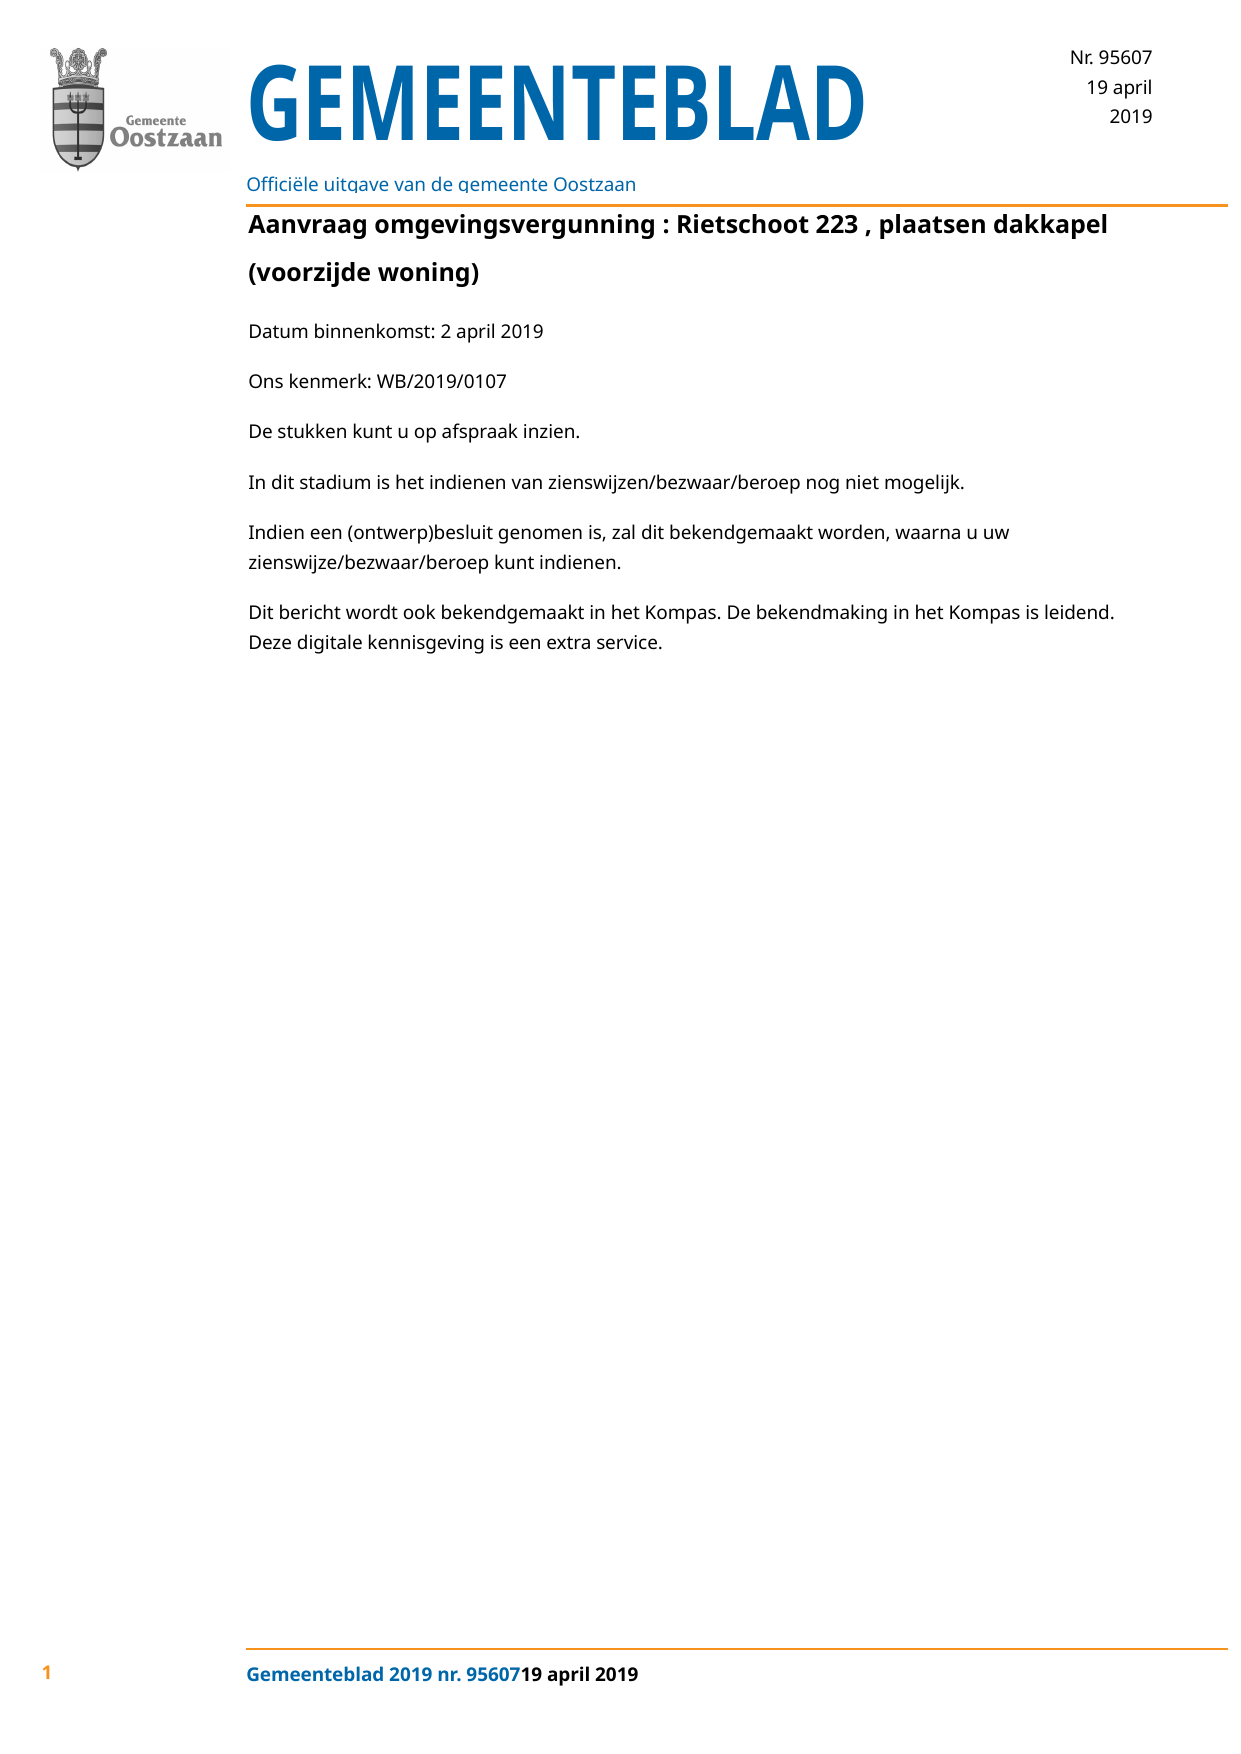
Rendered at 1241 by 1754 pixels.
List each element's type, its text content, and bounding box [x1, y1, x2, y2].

text In dit stadium is het indienen van zienswijzen/bezwaar/beroep nog niet mogelijk. [248, 469, 1152, 495]
text Datum binnenkomst: 2 april 2019 [248, 318, 1152, 344]
text Dit bericht wordt ook bekendgemaakt in het Kompas. De bekendmaking in het Kompas is leidend. Deze digitale kennisgeving is een extra service. [248, 599, 1152, 655]
text De stukken kunt u op afspraak inzien. [248, 419, 1152, 444]
text Indien een (ontwerp)besluit genomen is, zal dit bekendgemaakt worden, waarna u uw zienswijze/bezwaar/beroep kunt indienen. [248, 519, 1152, 575]
text Aanvraag omgevingsvergunning : Rietschoot 223 , plaatsen dakkapel (voorzijde woning) [248, 207, 1152, 288]
picture [41, 47, 231, 172]
text Ons kenmerk: WB/2019/0107 [248, 368, 1152, 394]
